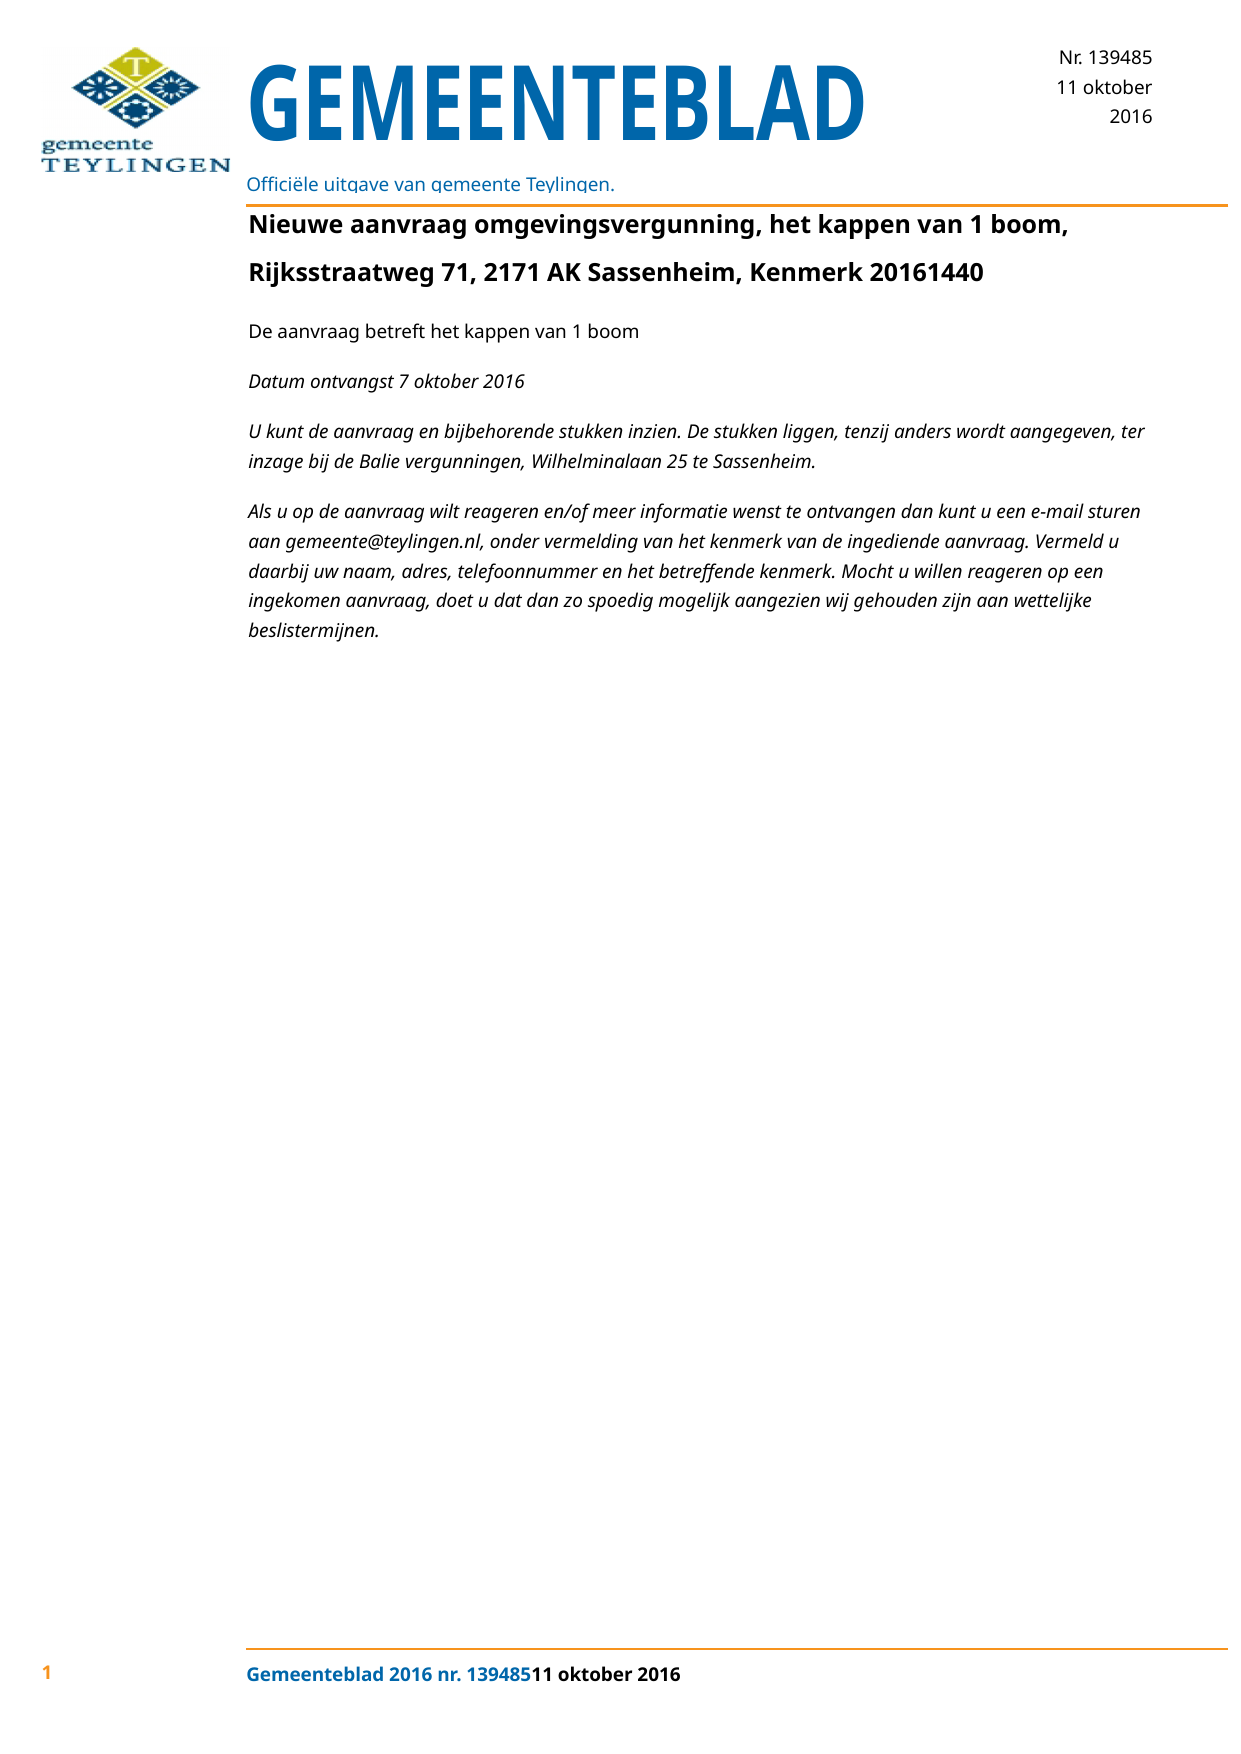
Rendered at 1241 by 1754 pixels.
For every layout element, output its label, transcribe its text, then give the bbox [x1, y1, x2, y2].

text De aanvraag betreft het kappen van 1 boom [248, 318, 1152, 344]
picture [41, 47, 231, 172]
text Nieuwe aanvraag omgevingsvergunning, het kappen van 1 boom, Rijksstraatweg 71, 2171 AK Sassenheim, Kenmerk 20161440 [248, 207, 1152, 288]
text Als u op de aanvraag wilt reageren en/of meer informatie wenst te ontvangen dan kunt u een e-mail sturen aan gemeente@teylingen.nl, onder vermelding van het kenmerk van de ingediende aanvraag. Vermeld u daarbij uw naam, adres, telefoonnummer en het betreffende kenmerk. Mocht u willen reageren op een ingekomen aanvraag, doet u dat dan zo spoedig mogelijk aangezien wij gehouden zijn aan wettelijke beslistermijnen. [248, 499, 1152, 643]
text U kunt de aanvraag en bijbehorende stukken inzien. De stukken liggen, tenzij anders wordt aangegeven, ter inzage bij de Balie vergunningen, Wilhelminalaan 25 te Sassenheim. [248, 419, 1152, 474]
text Datum ontvangst 7 oktober 2016 [248, 368, 1152, 394]
